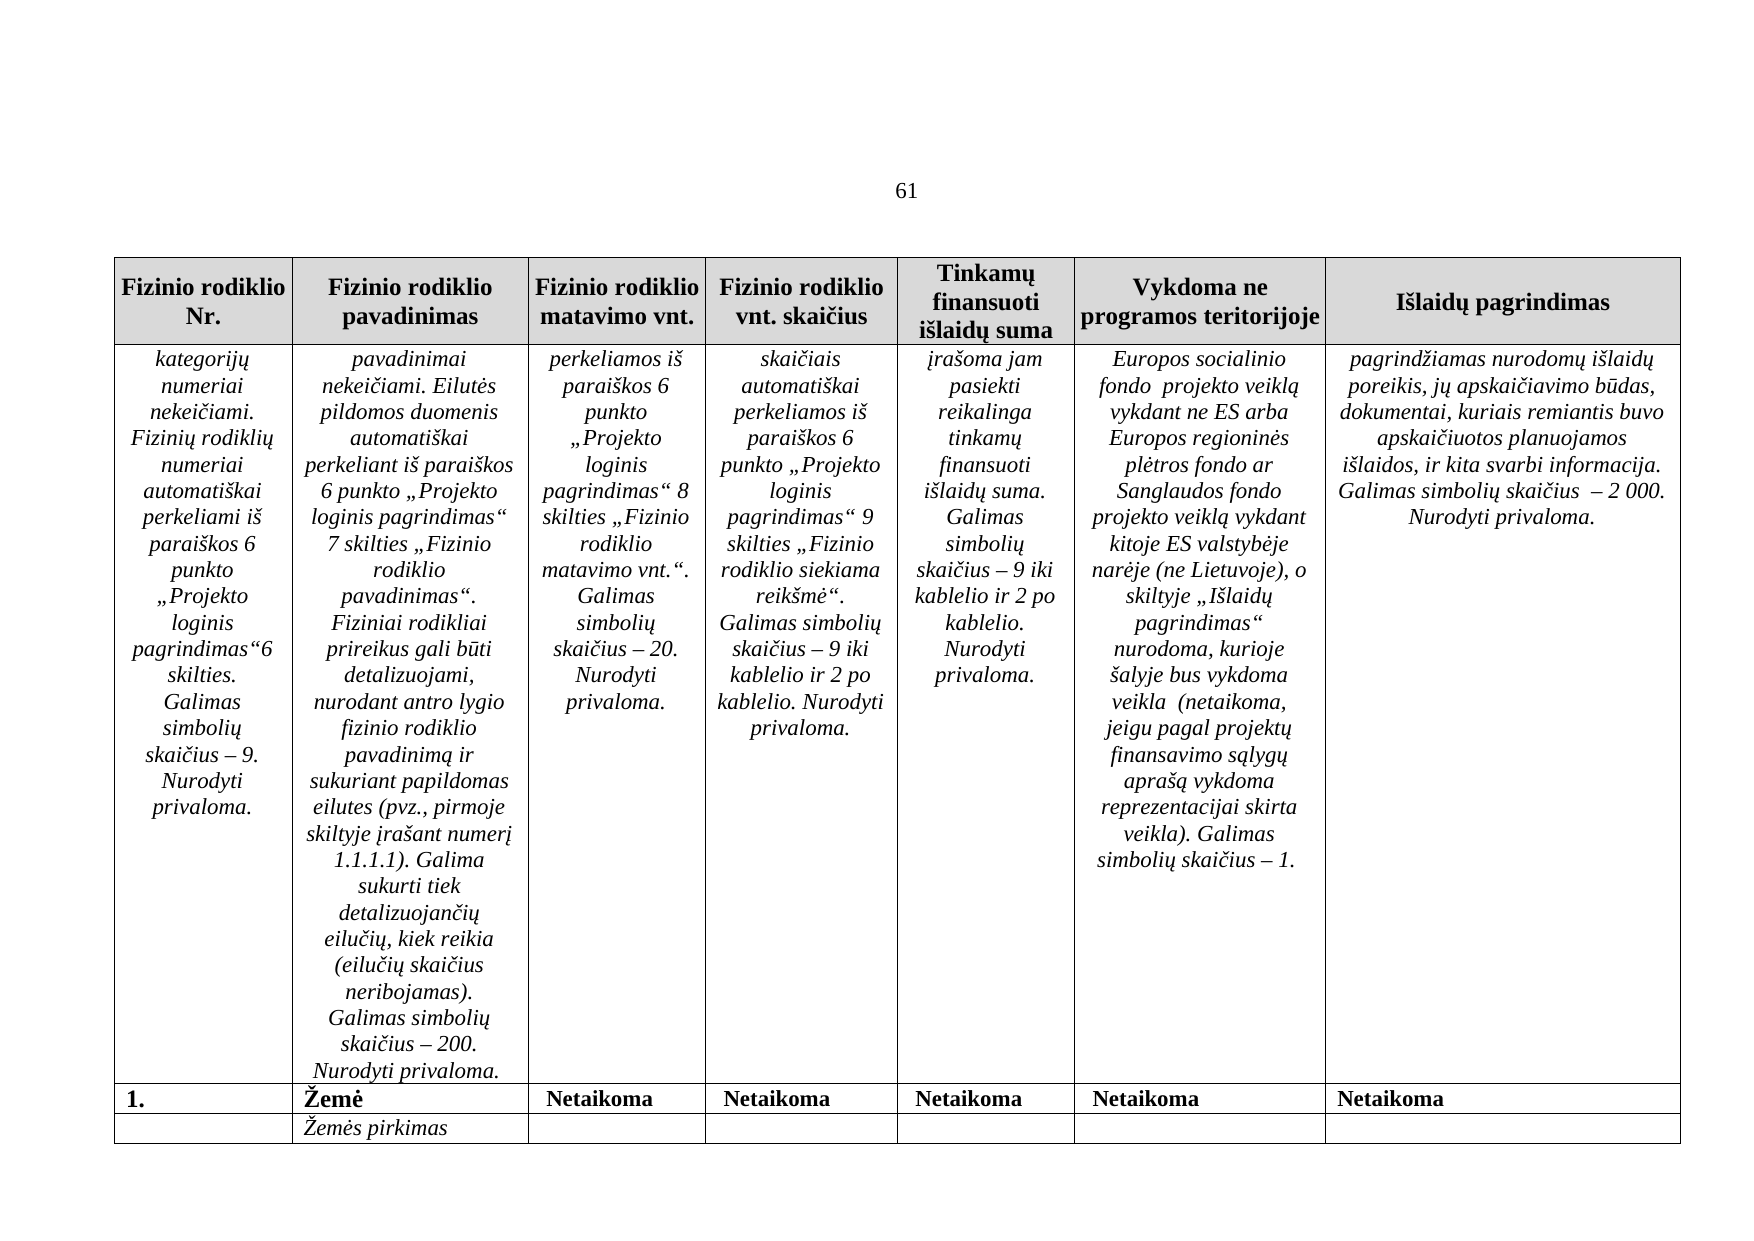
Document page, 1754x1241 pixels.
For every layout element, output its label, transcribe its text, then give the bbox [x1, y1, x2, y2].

table_cell [529, 1114, 705, 1143]
table_cell [1075, 1114, 1325, 1143]
table_header Fizinio rodiklio Nr. [115, 258, 292, 344]
table_cell [1326, 1114, 1680, 1143]
table_cell kategorijų numeriai nekeičiami. Fizinių rodiklių numeriai automatiškai perkeliami iš paraiškos 6 punkto „Projekto loginis pagrindimas“6 skilties. Galimas simbolių skaičius – 9. Nurodyti privaloma. [115, 345, 292, 1083]
table_cell Netaikoma [898, 1084, 1074, 1113]
table_header Vykdoma ne programos teritorijoje [1075, 258, 1325, 344]
table_cell [115, 1114, 292, 1143]
table_cell Netaikoma [1075, 1084, 1325, 1113]
table_header Fizinio rodiklio vnt. skaičius [706, 258, 897, 344]
table_cell [706, 1114, 897, 1143]
table_cell pagrindžiamas nurodomų išlaidų poreikis, jų apskaičiavimo būdas, dokumentai, kuriais remiantis buvo apskaičiuotos planuojamos išlaidos, ir kita svarbi informacija. Galimas simbolių skaičius – 2 000. Nurodyti privaloma. [1326, 345, 1680, 1083]
table_header Fizinio rodiklio matavimo vnt. [529, 258, 705, 344]
table_cell perkeliamos iš paraiškos 6 punkto „Projekto loginis pagrindimas“ 8 skilties „Fizinio rodiklio matavimo vnt.“. Galimas simbolių skaičius – 20. Nurodyti privaloma. [529, 345, 705, 1083]
table_cell pavadinimai nekeičiami. Eilutės pildomos duomenis automatiškai perkeliant iš paraiškos 6 punkto „Projekto loginis pagrindimas“ 7 skilties „Fizinio rodiklio pavadinimas“. Fiziniai rodikliai prireikus gali būti detalizuojami, nurodant antro lygio fizinio rodiklio pavadinimą ir sukuriant papildomas eilutes (pvz., pirmoje skiltyje įrašant numerį 1.1.1.1). Galima sukurti tiek detalizuojančių eilučių, kiek reikia (eilučių skaičius neribojamas). Galimas simbolių skaičius – 200. Nurodyti privaloma. [293, 345, 528, 1083]
table_cell [898, 1114, 1074, 1143]
table_cell Žemė [293, 1084, 528, 1113]
table_cell 1. [115, 1084, 292, 1113]
table_cell įrašoma jam pasiekti reikalinga tinkamų finansuoti išlaidų suma. Galimas simbolių skaičius – 9 iki kablelio ir 2 po kablelio. Nurodyti privaloma. [898, 345, 1074, 1083]
table_cell skaičiais automatiškai perkeliamos iš paraiškos 6 punkto „Projekto loginis pagrindimas“ 9 skilties „Fizinio rodiklio siekiama reikšmė“. Galimas simbolių skaičius – 9 iki kablelio ir 2 po kablelio. Nurodyti privaloma. [706, 345, 897, 1083]
table_cell Netaikoma [1326, 1084, 1680, 1113]
table_cell Žemės pirkimas [293, 1114, 528, 1143]
table_cell Netaikoma [529, 1084, 705, 1113]
table_header Tinkamų finansuoti išlaidų suma [898, 258, 1074, 344]
table_cell Netaikoma [706, 1084, 897, 1113]
table_header Fizinio rodiklio pavadinimas [293, 258, 528, 344]
table_cell Europos socialinio fondo projekto veiklą vykdant ne ES arba Europos regioninės plėtros fondo ar Sanglaudos fondo projekto veiklą vykdant kitoje ES valstybėje narėje (ne Lietuvoje), o skiltyje „Išlaidų pagrindimas“ nurodoma, kurioje šalyje bus vykdoma veikla (netaikoma, jeigu pagal projektų finansavimo sąlygų aprašą vykdoma reprezentacijai skirta veikla). Galimas simbolių skaičius – 1. [1075, 345, 1325, 1083]
table_header Išlaidų pagrindimas [1326, 258, 1680, 344]
